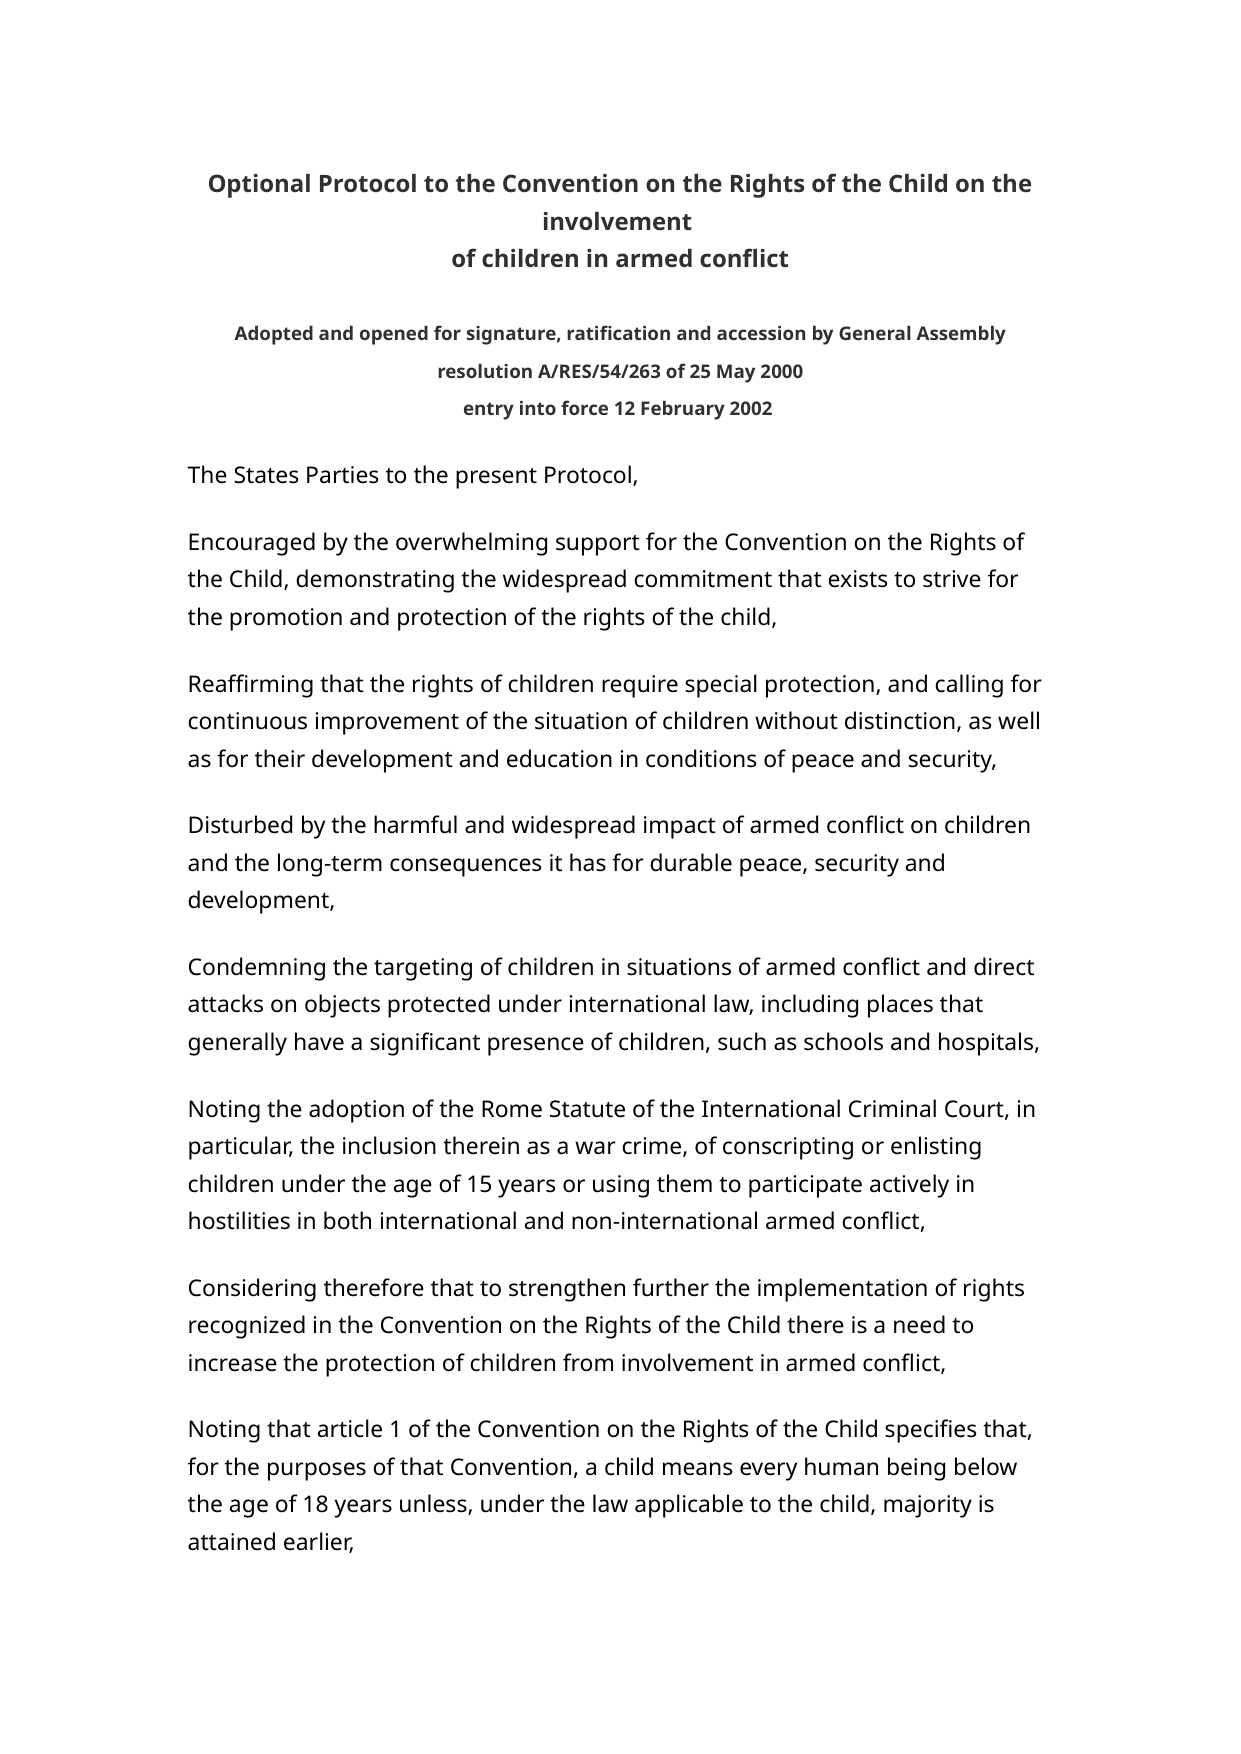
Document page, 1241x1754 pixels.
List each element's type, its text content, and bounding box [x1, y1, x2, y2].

text Condemning the targeting of children in situations of armed conflict and direct attacks on objects protected under international law, including places that generally have a significant presence of children, such as schools and hospitals, [187, 948, 1053, 1060]
text Noting the adoption of the Rome Statute of the International Criminal Court, in particular, the inclusion therein as a war crime, of conscripting or enlisting children under the age of 15 years or using them to participate actively in hostilities in both international and non-international armed conflict, [187, 1089, 1053, 1239]
text Noting that article 1 of the Convention on the Rights of the Child specifies that, for the purposes of that Convention, a child means every human being below the age of 18 years unless, under the law applicable to the child, majority is attained earlier, [187, 1410, 1053, 1560]
text The States Parties to the present Protocol, [187, 456, 1053, 494]
text Reaffirming that the rights of children require special protection, and calling for continuous improvement of the situation of children without distinction, as well as for their development and education in conditions of peace and security, [187, 664, 1053, 777]
text Disturbed by the harmful and widespread impact of armed conflict on children and the long-term consequences it has for durable peace, security and development, [187, 806, 1053, 919]
subtitle Adopted and opened for signature, ratification and accession by General Assembly resolution A/RES/54/263 of 25 May 2000 entry into force 12 February 2002 [187, 314, 1053, 427]
text Considering therefore that to strengthen further the implementation of rights recognized in the Convention on the Rights of the Child there is a need to increase the protection of children from involvement in armed conflict, [187, 1269, 1053, 1381]
text Encouraged by the overwhelming support for the Convention on the Rights of the Child, demonstrating the widespread commitment that exists to strive for the promotion and protection of the rights of the child, [187, 523, 1053, 635]
subtitle Optional Protocol to the Convention on the Rights of the Child on the involvement of children in armed conflict [187, 164, 1053, 277]
